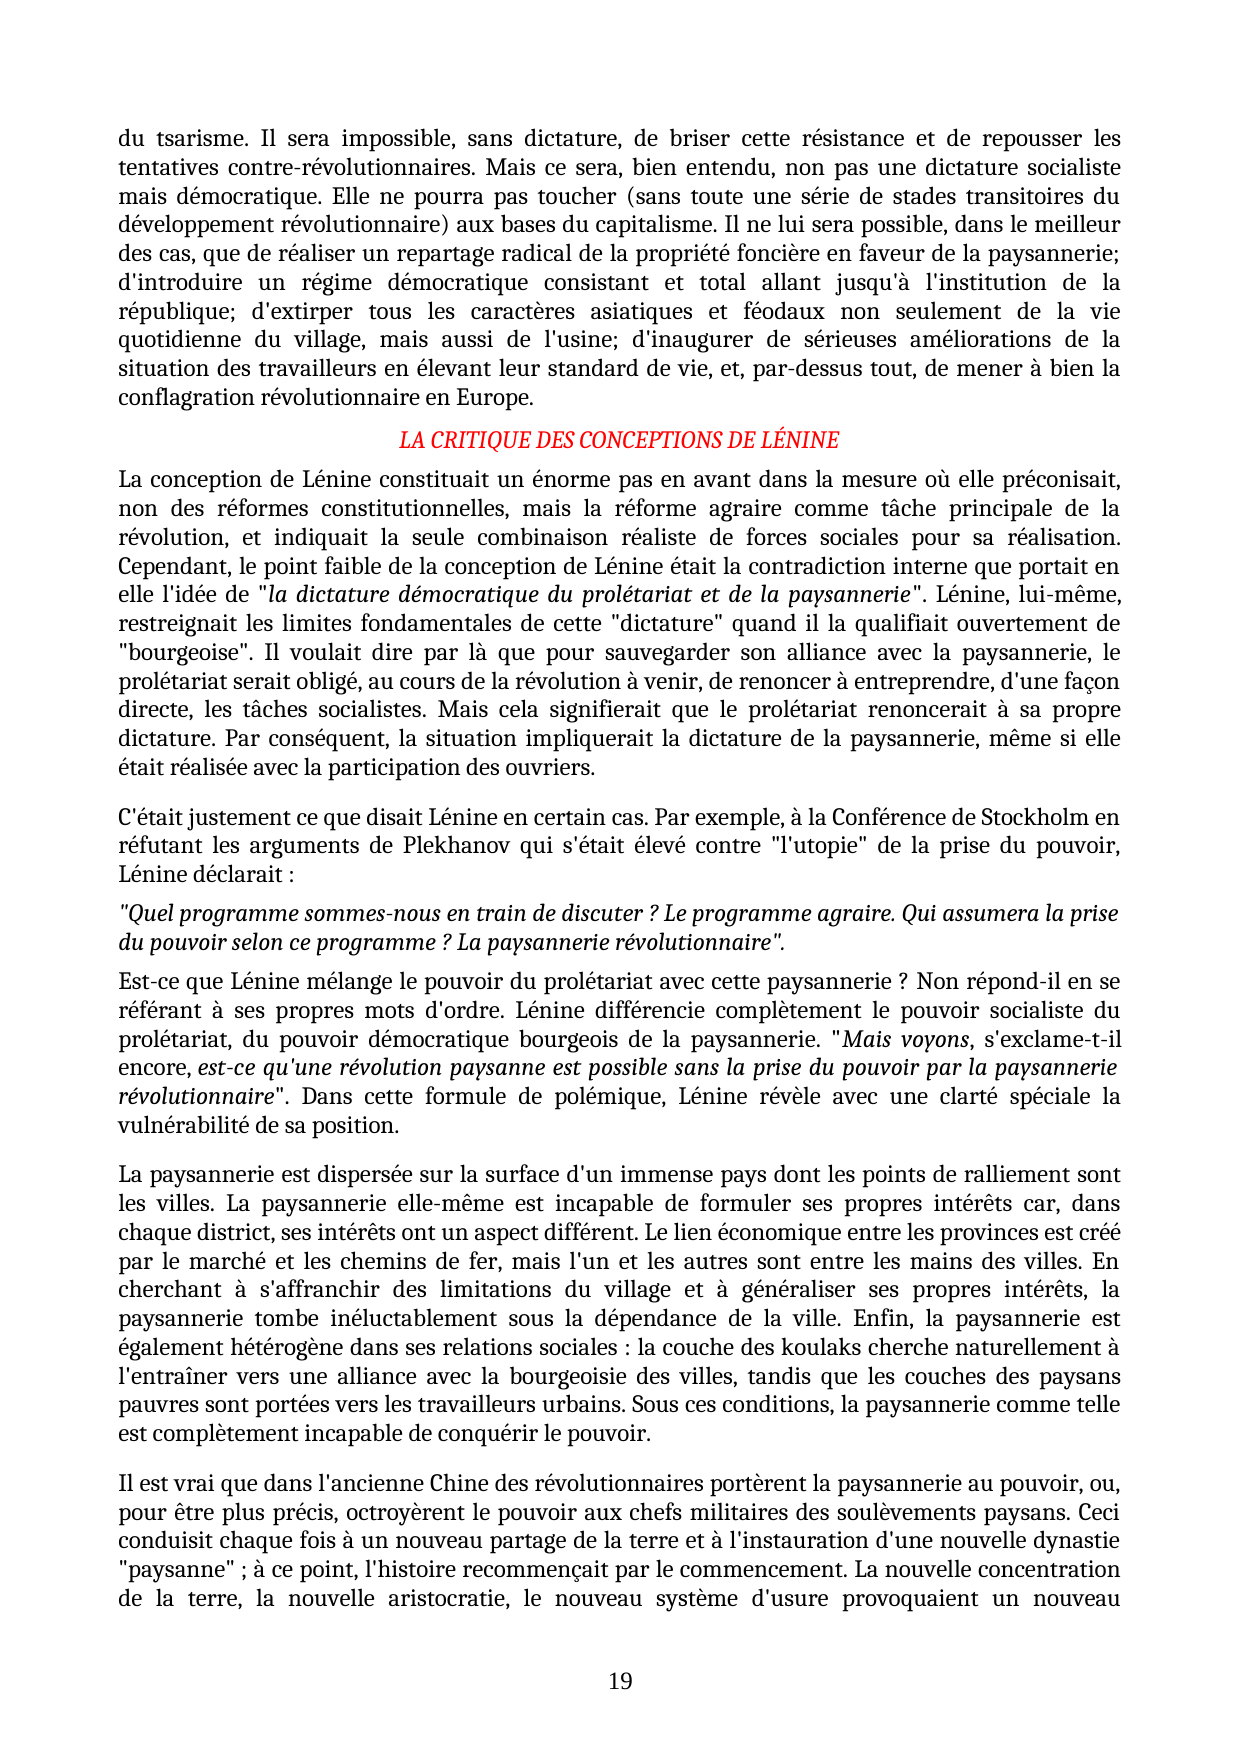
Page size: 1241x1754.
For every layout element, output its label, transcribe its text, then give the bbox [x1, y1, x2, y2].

subtitle LA CRITIQUE DES CONCEPTIONS DE LÉNINE [118, 426, 1122, 455]
text La conception de Lénine constituait un énorme pas en avant dans la mesure où elle préconisait, non des réformes constitutionnelles, mais la réforme agraire comme tâche principale de la révolution, et indiquait la seule combinaison réaliste de forces sociales pour sa réalisation. Cependant, le point faible de la conception de Lénine était la contradiction interne que portait en elle l'idée de "la dictature démocratique du prolétariat et de la paysannerie". Lénine, lui-même, restreignait les limites fondamentales de cette "dictature" quand il la qualifiait ouvertement de "bourgeoise". Il voulait dire par là que pour sauvegarder son alliance avec la paysannerie, le prolétariat serait obligé, au cours de la révolution à venir, de renoncer à entreprendre, d'une façon directe, les tâches socialistes. Mais cela signifierait que le prolétariat renoncerait à sa propre dictature. Par conséquent, la situation impliquerait la dictature de la paysannerie, même si elle était réalisée avec la participation des ouvriers. [118, 465, 1122, 782]
text Il est vrai que dans l'ancienne Chine des révolutionnaires portèrent la paysannerie au pouvoir, ou, pour être plus précis, octroyèrent le pouvoir aux chefs militaires des soulèvements paysans. Ceci conduisit chaque fois à un nouveau partage de la terre et à l'instauration d'une nouvelle dynastie "paysanne" ; à ce point, l'histoire recommençait par le commencement. La nouvelle concentration de la terre, la nouvelle aristocratie, le nouveau système d'usure provoquaient un nouveau [118, 1469, 1122, 1612]
text C'était justement ce que disait Lénine en certain cas. Par exemple, à la Conférence de Stockholm en réfutant les arguments de Plekhanov qui s'était élevé contre "l'utopie" de la prise du pouvoir, Lénine déclarait : [118, 802, 1122, 889]
text Est-ce que Lénine mélange le pouvoir du prolétariat avec cette paysannerie ? Non répond-il en se référant à ses propres mots d'ordre. Lénine différencie complètement le pouvoir socialiste du prolétariat, du pouvoir démocratique bourgeois de la paysannerie. "Mais voyons, s'exclame-t-il encore, est-ce qu'une révolution paysanne est possible sans la prise du pouvoir par la paysannerie révolutionnaire". Dans cette formule de polémique, Lénine révèle avec une clarté spéciale la vulnérabilité de sa position. [118, 967, 1122, 1139]
text "Quel programme sommes-nous en train de discuter ? Le programme agraire. Qui assumera la prise du pouvoir selon ce programme ? La paysannerie révolutionnaire". [118, 899, 1122, 957]
text La paysannerie est dispersée sur la surface d'un immense pays dont les points de ralliement sont les villes. La paysannerie elle-même est incapable de formuler ses propres intérêts car, dans chaque district, ses intérêts ont un aspect différent. Le lien économique entre les provinces est créé par le marché et les chemins de fer, mais l'un et les autres sont entre les mains des villes. En cherchant à s'affranchir des limitations du village et à généraliser ses propres intérêts, la paysannerie tombe inéluctablement sous la dépendance de la ville. Enfin, la paysannerie est également hétérogène dans ses relations sociales : la couche des koulaks cherche naturellement à l'entraîner vers une alliance avec la bourgeoisie des villes, tandis que les couches des paysans pauvres sont portées vers les travailleurs urbains. Sous ces conditions, la paysannerie comme telle est complètement incapable de conquérir le pouvoir. [118, 1160, 1122, 1448]
text du tsarisme. Il sera impossible, sans dictature, de briser cette résistance et de repousser les tentatives contre-révolutionnaires. Mais ce sera, bien entendu, non pas une dictature socialiste mais démocratique. Elle ne pourra pas toucher (sans toute une série de stades transitoires du développement révolutionnaire) aux bases du capitalisme. Il ne lui sera possible, dans le meilleur des cas, que de réaliser un repartage radical de la propriété foncière en faveur de la paysannerie; d'introduire un régime démocratique consistant et total allant jusqu'à l'institution de la république; d'extirper tous les caractères asiatiques et féodaux non seulement de la vie quotidienne du village, mais aussi de l'usine; d'inaugurer de sérieuses améliorations de la situation des travailleurs en élevant leur standard de vie, et, par-dessus tout, de mener à bien la conflagration révolutionnaire en Europe. [118, 124, 1122, 412]
